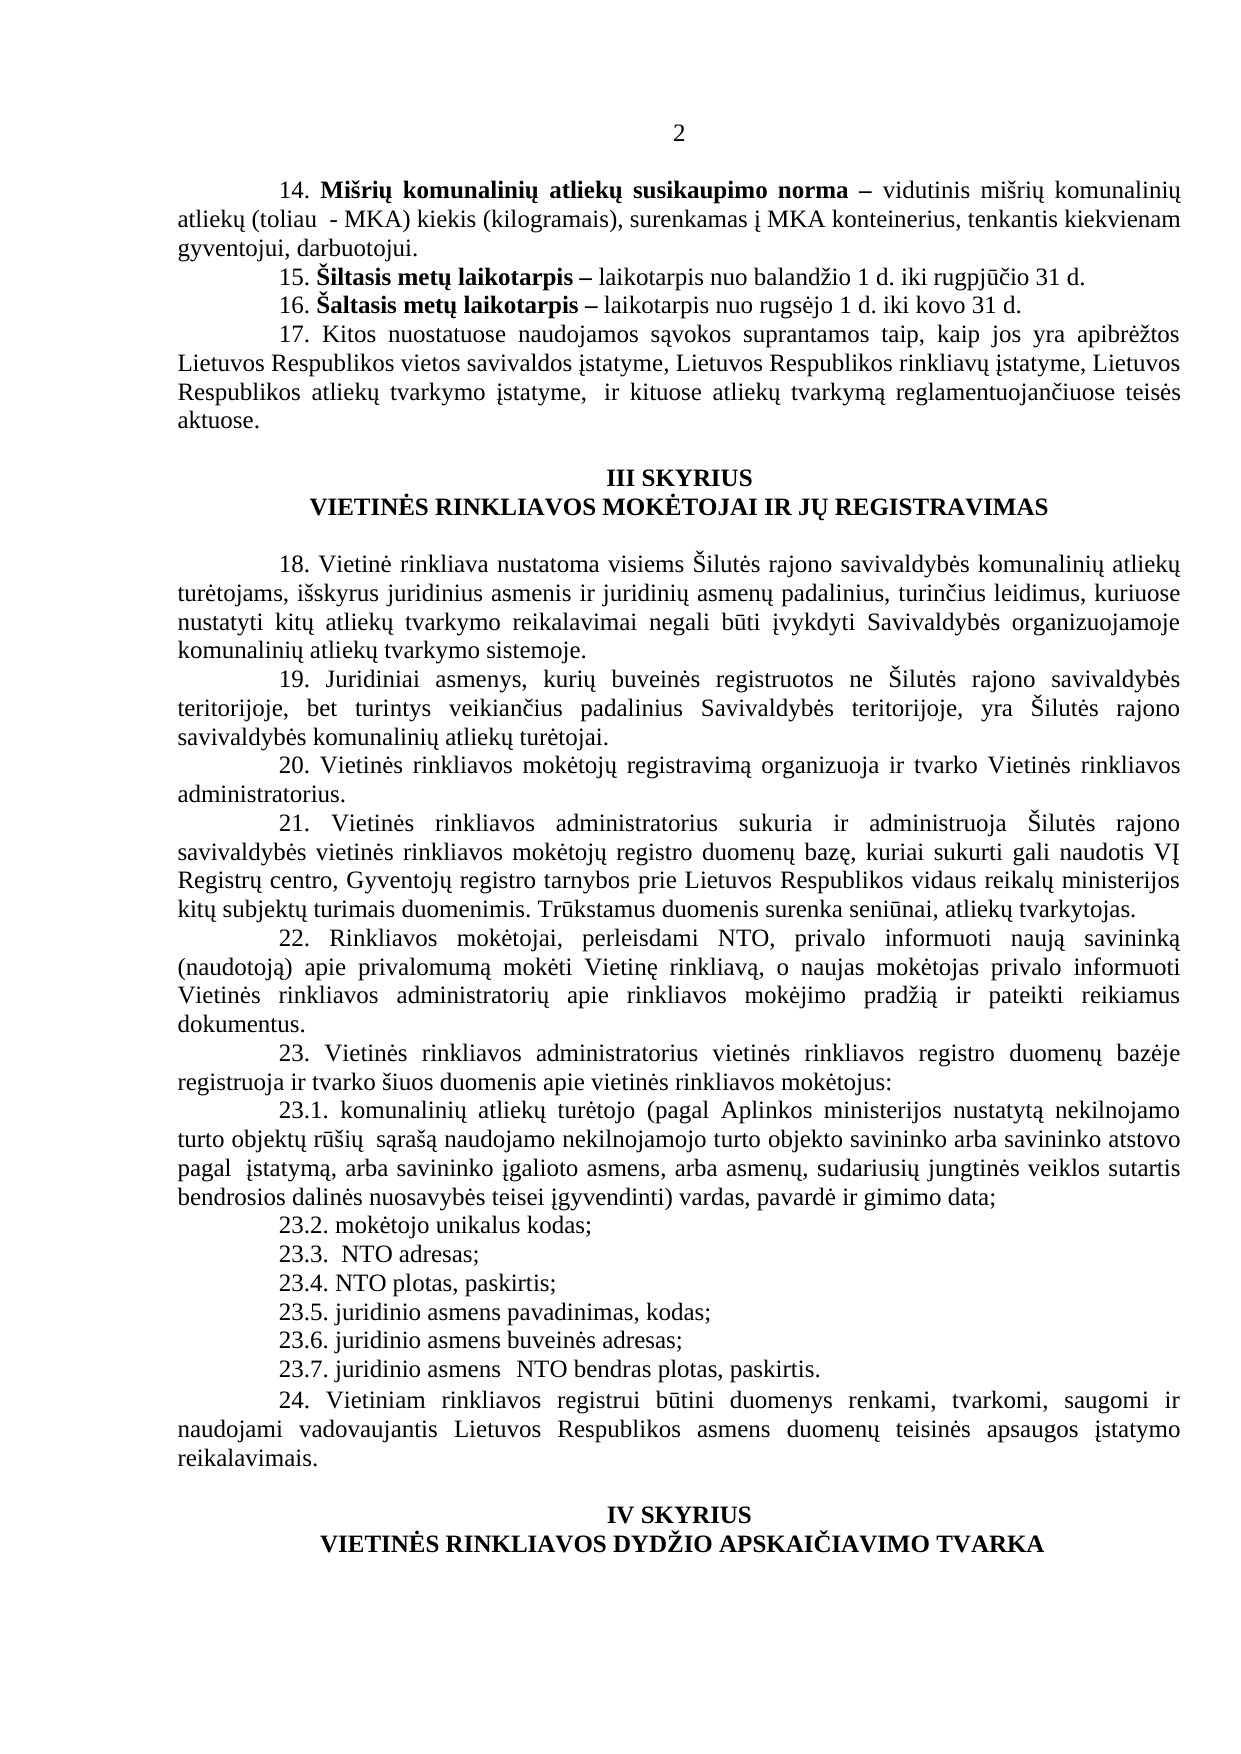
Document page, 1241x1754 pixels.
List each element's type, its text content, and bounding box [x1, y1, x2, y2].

text 23.6. juridinio asmens buveinės adresas; [177, 1326, 1181, 1354]
text 20. Vietinės rinkliavos mokėtojų registravimą organizuoja ir tvarko Vietinės rinkliavos administratorius. [177, 751, 1181, 808]
text VIETINĖS RINKLIAVOS DYDŽIO APSKAIČIAVIMO TVARKA [177, 1529, 1181, 1558]
text IV SKYRIUS [177, 1500, 1181, 1529]
text III SKYRIUS [177, 463, 1181, 492]
text 15. Šiltasis metų laikotarpis – laikotarpis nuo balandžio 1 d. iki rugpjūčio 31 d. [177, 262, 1181, 291]
text 24. Vietiniam rinkliavos registrui būtini duomenys renkami, tvarkomi, saugomi ir naudojami vadovaujantis Lietuvos Respublikos asmens duomenų teisinės apsaugos įstatymo reikalavimais. [177, 1385, 1181, 1471]
text 17. Kitos nuostatuose naudojamos sąvokos suprantamos taip, kaip jos yra apibrėžtos Lietuvos Respublikos vietos savivaldos įstatyme, Lietuvos Respublikos rinkliavų įstatyme, Lietuvos Respublikos atliekų tvarkymo įstatyme, ir kituose atliekų tvarkymą reglamentuojančiuose teisės aktuose. [177, 319, 1181, 434]
text 23. Vietinės rinkliavos administratorius vietinės rinkliavos registro duomenų bazėje registruoja ir tvarko šiuos duomenis apie vietinės rinkliavos mokėtojus: [177, 1038, 1181, 1096]
text 22. Rinkliavos mokėtojai, perleisdami NTO, privalo informuoti naują savininką (naudotoją) apie privalomumą mokėti Vietinę rinkliavą, o naujas mokėtojas privalo informuoti Vietinės rinkliavos administratorių apie rinkliavos mokėjimo pradžią ir pateikti reikiamus dokumentus. [177, 923, 1181, 1038]
text 16. Šaltasis metų laikotarpis – laikotarpis nuo rugsėjo 1 d. iki kovo 31 d. [177, 291, 1181, 319]
text 23.7. juridinio asmens NTO bendras plotas, paskirtis. [177, 1354, 1181, 1385]
text 23.4. NTO plotas, paskirtis; [177, 1268, 1181, 1297]
text 23.1. komunalinių atliekų turėtojo (pagal Aplinkos ministerijos nustatytą nekilnojamo turto objektų rūšių sąrašą naudojamo nekilnojamojo turto objekto savininko arba savininko atstovo pagal įstatymą, arba savininko įgalioto asmens, arba asmenų, sudariusių jungtinės veiklos sutartis bendrosios dalinės nuosavybės teisei įgyvendinti) vardas, pavardė ir gimimo data; [177, 1096, 1181, 1211]
text 23.2. mokėtojo unikalus kodas; [177, 1211, 1181, 1239]
text 21. Vietinės rinkliavos administratorius sukuria ir administruoja Šilutės rajono savivaldybės vietinės rinkliavos mokėtojų registro duomenų bazę, kuriai sukurti gali naudotis VĮ Registrų centro, Gyventojų registro tarnybos prie Lietuvos Respublikos vidaus reikalų ministerijos kitų subjektų turimais duomenimis. Trūkstamus duomenis surenka seniūnai, atliekų tvarkytojas. [177, 808, 1181, 923]
text 23.5. juridinio asmens pavadinimas, kodas; [177, 1297, 1181, 1326]
text 23.3. NTO adresas; [177, 1239, 1181, 1268]
text 19. Juridiniai asmenys, kurių buveinės registruotos ne Šilutės rajono savivaldybės teritorijoje, bet turintys veikiančius padalinius Savivaldybės teritorijoje, yra Šilutės rajono savivaldybės komunalinių atliekų turėtojai. [177, 664, 1181, 751]
text 14. Mišrių komunalinių atliekų susikaupimo norma – vidutinis mišrių komunalinių atliekų (toliau - MKA) kiekis (kilogramais), surenkamas į MKA konteinerius, tenkantis kiekvienam gyventojui, darbuotojui. [177, 176, 1181, 262]
text 18. Vietinė rinkliava nustatoma visiems Šilutės rajono savivaldybės komunalinių atliekų turėtojams, išskyrus juridinius asmenis ir juridinių asmenų padalinius, turinčius leidimus, kuriuose nustatyti kitų atliekų tvarkymo reikalavimai negali būti įvykdyti Savivaldybės organizuojamoje komunalinių atliekų tvarkymo sistemoje. [177, 549, 1181, 664]
text VIETINĖS RINKLIAVOS MOKĖTOJAI IR JŲ REGISTRAVIMAS [177, 492, 1181, 521]
